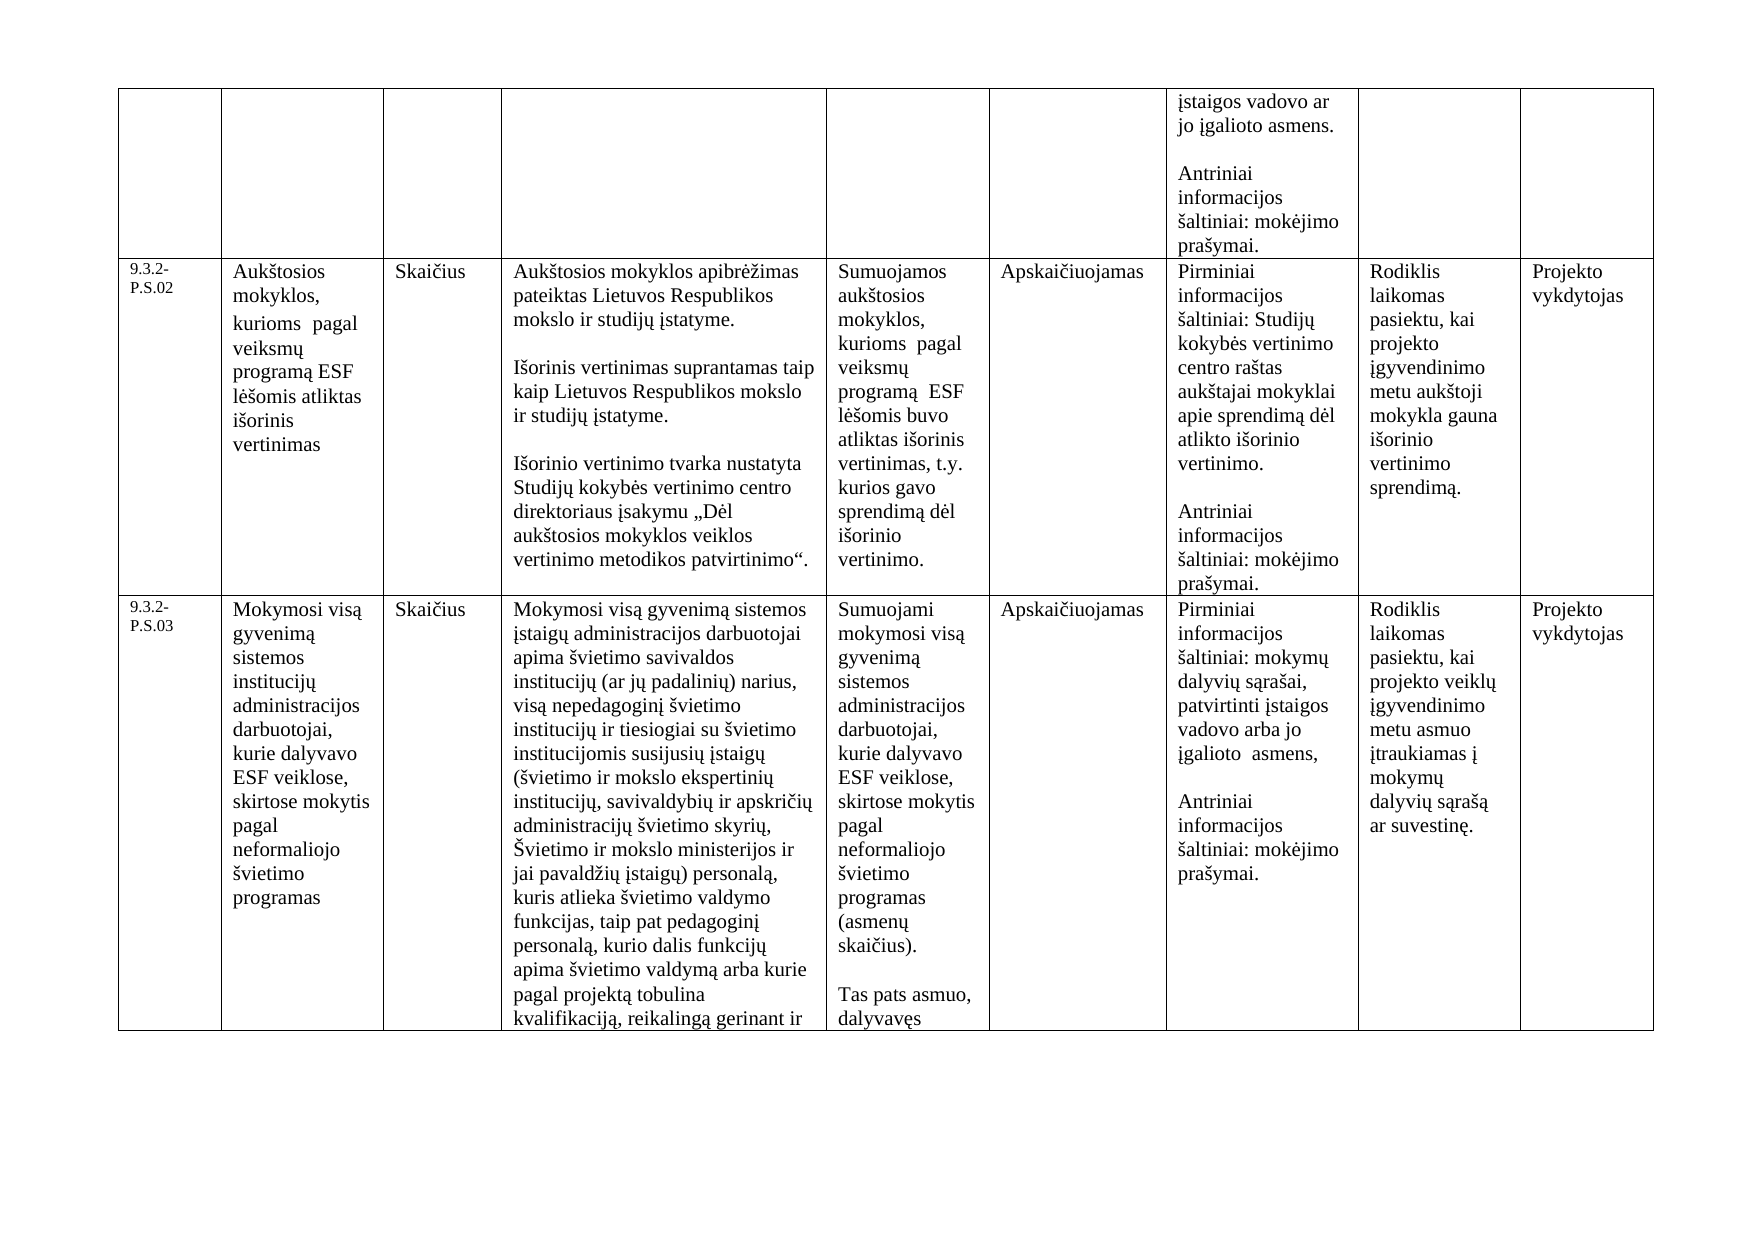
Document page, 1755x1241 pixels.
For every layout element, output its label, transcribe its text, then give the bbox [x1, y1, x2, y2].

table_cell [119, 89, 221, 257]
table_cell Rodiklis laikomas pasiektu, kai projekto įgyvendinimo metu aukštoji mokykla gauna išorinio vertinimo sprendimą. [1359, 259, 1520, 595]
table_cell [990, 89, 1166, 257]
table_cell Skaičius [384, 596, 501, 1029]
table_cell [827, 89, 989, 257]
table_cell Sumuojami mokymosi visą gyvenimą sistemos administracijos darbuotojai, kurie dalyvavo ESF veiklose, skirtose mokytis pagal neformaliojo švietimo programas (asmenų skaičius). Tas pats asmuo, dalyvavęs [827, 596, 989, 1029]
table_cell Projekto vykdytojas [1521, 596, 1653, 1029]
table_cell [384, 89, 501, 257]
table_cell Skaičius [384, 259, 501, 595]
table_cell Sumuojamos aukštosios mokyklos, kurioms pagal veiksmų programą ESF lėšomis buvo atliktas išorinis vertinimas, t.y. kurios gavo sprendimą dėl išorinio vertinimo. [827, 259, 989, 595]
table_cell Apskaičiuojamas [990, 259, 1166, 595]
table_cell Apskaičiuojamas [990, 596, 1166, 1029]
table_cell [222, 89, 383, 257]
table_cell Mokymosi visą gyvenimą sistemos institucijų administracijos darbuotojai, kurie dalyvavo ESF veiklose, skirtose mokytis pagal neformaliojo švietimo programas [222, 596, 383, 1029]
table_cell 9.3.2- P.S.02 [119, 259, 221, 595]
table_cell Mokymosi visą gyvenimą sistemos įstaigų administracijos darbuotojai apima švietimo savivaldos institucijų (ar jų padalinių) narius, visą nepedagoginį švietimo institucijų ir tiesiogiai su švietimo institucijomis susijusių įstaigų (švietimo ir mokslo ekspertinių institucijų, savivaldybių ir apskričių administracijų švietimo skyrių, Švietimo ir mokslo ministerijos ir jai pavaldžių įstaigų) personalą, kuris atlieka švietimo valdymo funkcijas, taip pat pedagoginį personalą, kurio dalis funkcijų apima švietimo valdymą arba kurie pagal projektą tobulina kvalifikaciją, reikalingą gerinant ir [502, 596, 826, 1029]
table_cell Projekto vykdytojas [1521, 259, 1653, 595]
table_cell Pirminiai informacijos šaltiniai: mokymų dalyvių sąrašai, patvirtinti įstaigos vadovo arba jo įgalioto asmens, Antriniai informacijos šaltiniai: mokėjimo prašymai. [1167, 596, 1358, 1029]
table_cell [1359, 89, 1520, 257]
table_cell Aukštosios mokyklos apibrėžimas pateiktas Lietuvos Respublikos mokslo ir studijų įstatyme. Išorinis vertinimas suprantamas taip kaip Lietuvos Respublikos mokslo ir studijų įstatyme. Išorinio vertinimo tvarka nustatyta Studijų kokybės vertinimo centro direktoriaus įsakymu „Dėl aukštosios mokyklos veiklos vertinimo metodikos patvirtinimo“. [502, 259, 826, 595]
table_cell Rodiklis laikomas pasiektu, kai projekto veiklų įgyvendinimo metu asmuo įtraukiamas į mokymų dalyvių sąrašą ar suvestinę. [1359, 596, 1520, 1029]
table_cell [1521, 89, 1653, 257]
table_cell Aukštosios mokyklos, kurioms pagal veiksmų programą ESF lėšomis atliktas išorinis vertinimas [222, 259, 383, 595]
table_cell įstaigos vadovo ar jo įgalioto asmens. Antriniai informacijos šaltiniai: mokėjimo prašymai. [1167, 89, 1358, 257]
table_cell 9.3.2- P.S.03 [119, 596, 221, 1029]
table_cell Pirminiai informacijos šaltiniai: Studijų kokybės vertinimo centro raštas aukštajai mokyklai apie sprendimą dėl atlikto išorinio vertinimo. Antriniai informacijos šaltiniai: mokėjimo prašymai. [1167, 259, 1358, 595]
table_cell [502, 89, 826, 257]
